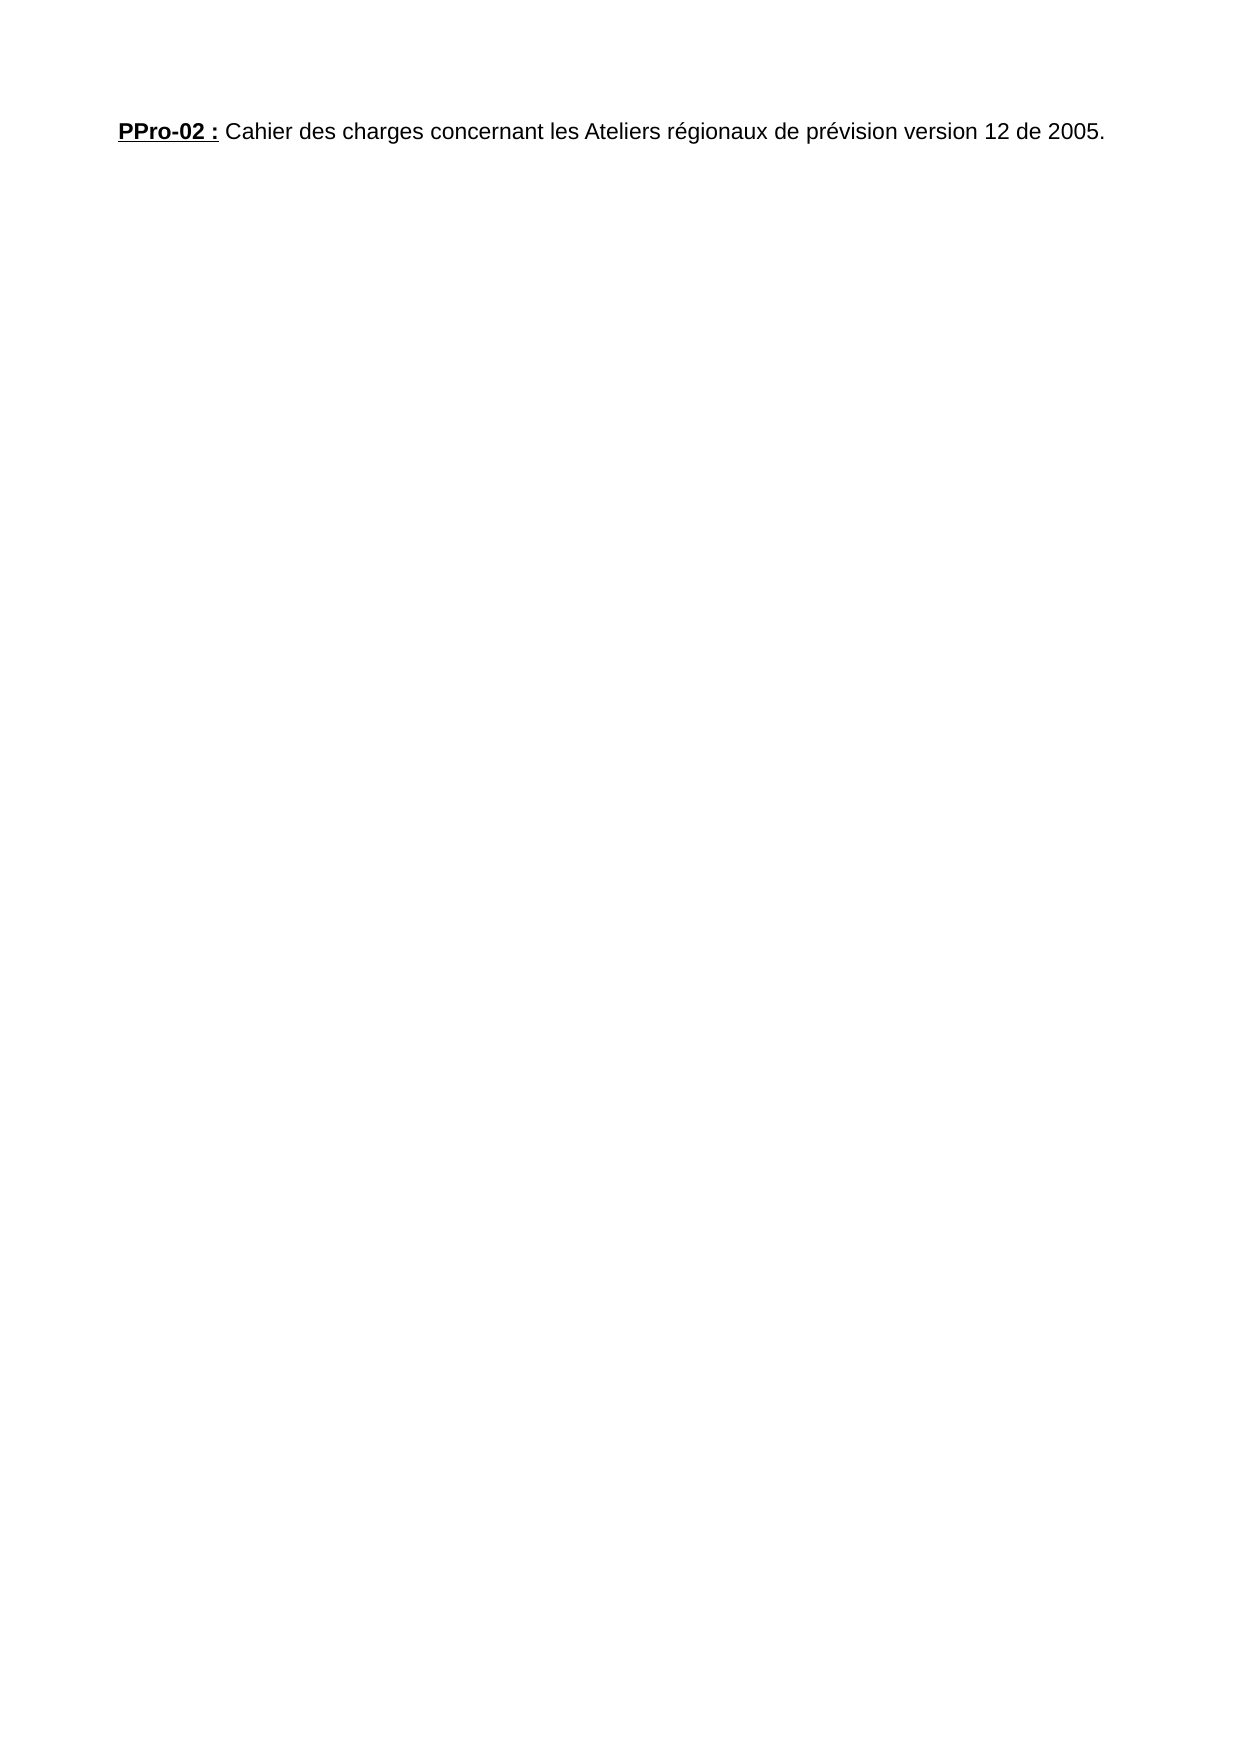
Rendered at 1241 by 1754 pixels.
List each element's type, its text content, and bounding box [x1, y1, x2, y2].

subtitle PPro-02 : Cahier des charges concernant les Ateliers régionaux de prévision version 12 de 2005. [118, 118, 1122, 144]
